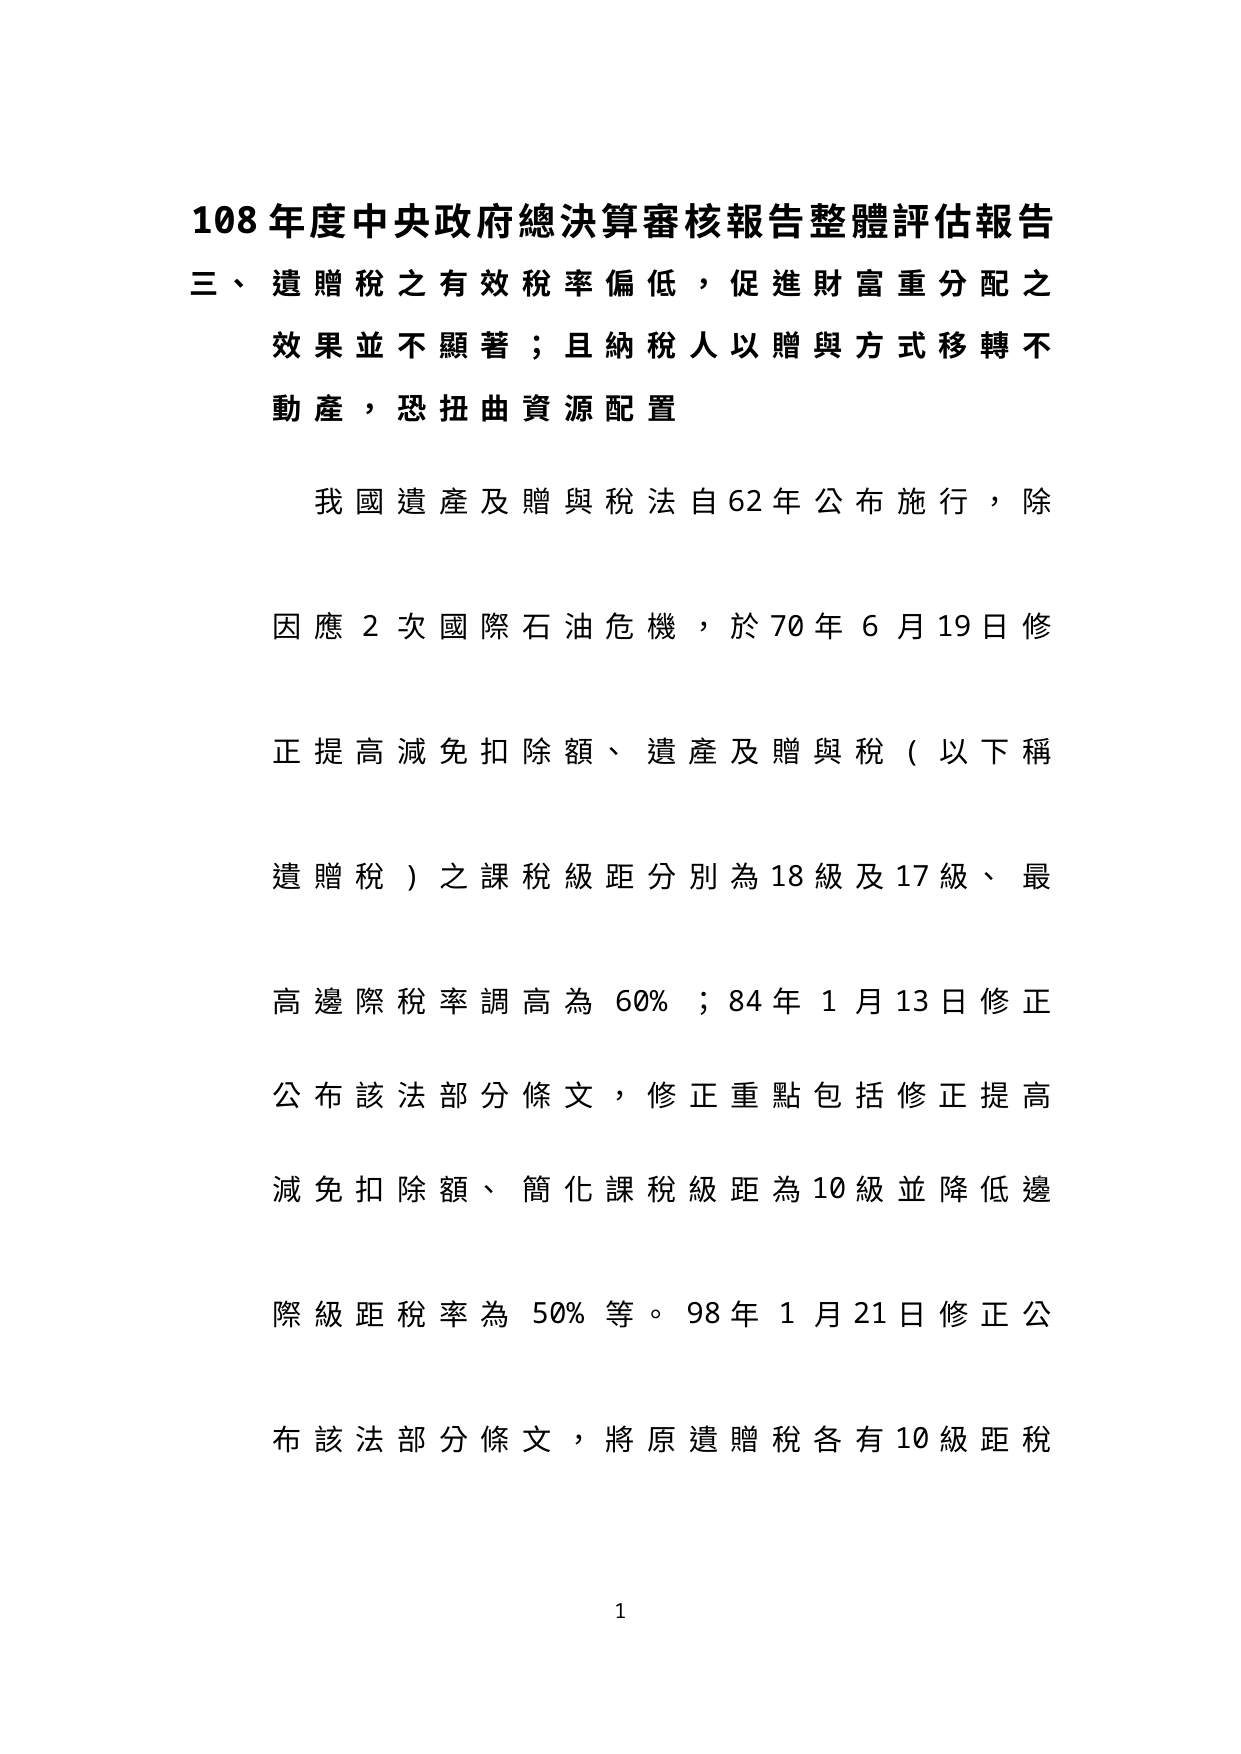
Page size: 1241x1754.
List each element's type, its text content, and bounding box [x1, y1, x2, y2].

text 三、遺贈稅之有效稅率偏低，促進財富重分配之效果並不顯著；且納稅人以贈與方式移轉不動產，恐扭曲資源配置 [183, 240, 1058, 427]
text 我國遺產及贈與稅法自62年公布施行，除因應2次國際石油危機，於70年6月19日修正提高減免扣除額、遺產及贈與稅(以下稱遺贈稅)之課稅級距分別為18級及17級、最高邊際稅率調高為60%；84年1月13日修正公布該法部分條文，修正重點包括修正提高減免扣除額、簡化課稅級距為10級並降低邊際級距稅率為50%等。98年1月21日修正公布該法部分條文，將原遺贈稅各有10級距稅 [242, 427, 1058, 1490]
text 108年度中央政府總決算審核報告整體評估報告 [183, 177, 1058, 240]
